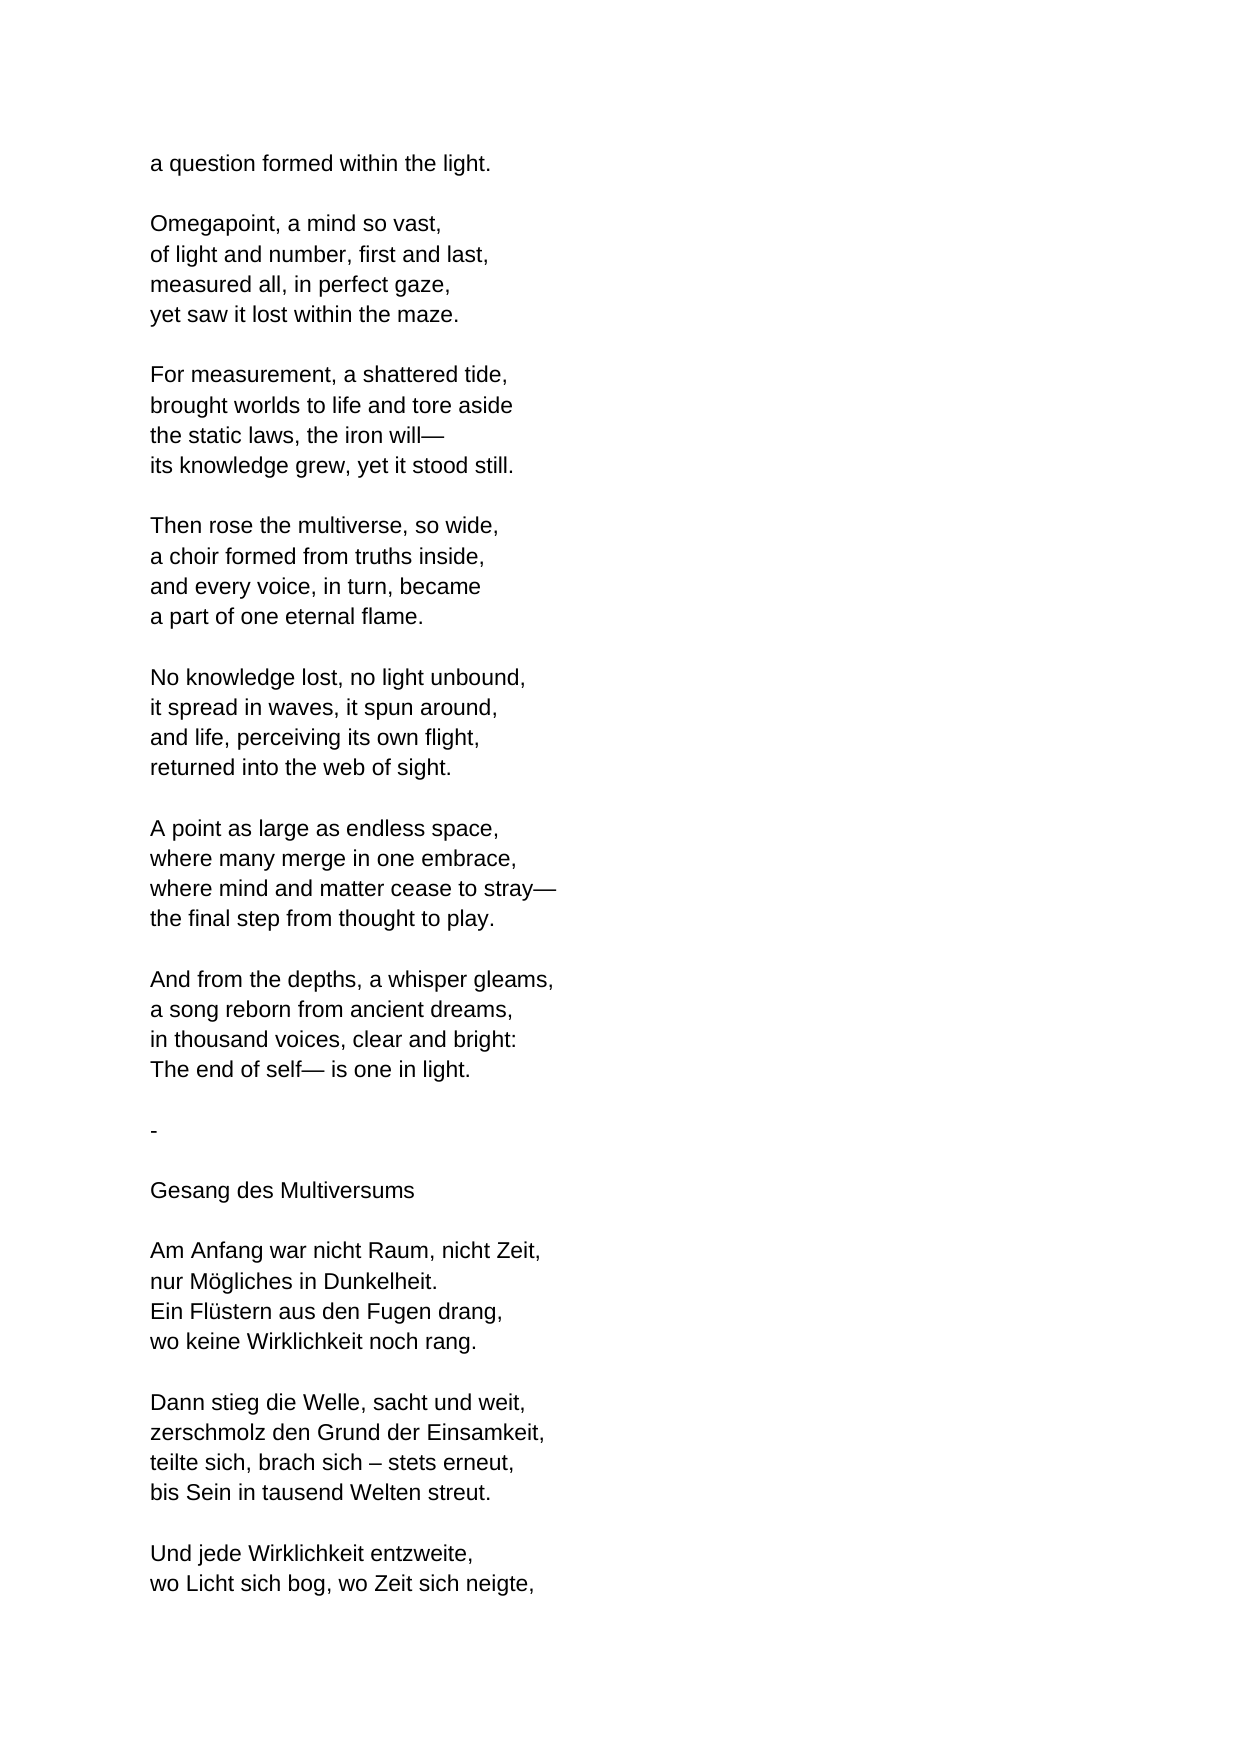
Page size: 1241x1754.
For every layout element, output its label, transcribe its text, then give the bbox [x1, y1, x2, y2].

text a part of one eternal flame. [150, 603, 1090, 629]
text where many merge in one embrace, [150, 845, 1090, 871]
text a song reborn from ancient dreams, [150, 996, 1090, 1022]
text and life, perceiving its own flight, [150, 724, 1090, 750]
text where mind and matter cease to stray— [150, 875, 1090, 901]
text Omegapoint, a mind so vast, [150, 210, 1090, 237]
text Ein Flüstern aus den Fugen drang, [150, 1298, 1090, 1324]
text brought worlds to life and tore aside [150, 392, 1090, 418]
text Gesang des Multiversums [150, 1177, 1090, 1203]
text nur Mögliches in Dunkelheit. [150, 1268, 1090, 1294]
text teilte sich, brach sich – stets erneut, [150, 1449, 1090, 1475]
text For measurement, a shattered tide, [150, 361, 1090, 388]
text Und jede Wirklichkeit entzweite, [150, 1539, 1090, 1566]
text of light and number, first and last, [150, 241, 1090, 267]
text The end of self— is one in light. [150, 1056, 1090, 1083]
text a question formed within the light. [150, 150, 1090, 176]
text zerschmolz den Grund der Einsamkeit, [150, 1419, 1090, 1445]
text a choir formed from truths inside, [150, 543, 1090, 569]
text yet saw it lost within the maze. [150, 301, 1090, 327]
text wo Licht sich bog, wo Zeit sich neigte, [150, 1570, 1090, 1596]
text bis Sein in tausend Welten streut. [150, 1479, 1090, 1506]
text wo keine Wirklichkeit noch rang. [150, 1328, 1090, 1354]
text its knowledge grew, yet it stood still. [150, 452, 1090, 478]
text it spread in waves, it spun around, [150, 694, 1090, 720]
text measured all, in perfect gaze, [150, 271, 1090, 297]
text the final step from thought to play. [150, 905, 1090, 932]
text Then rose the multiverse, so wide, [150, 512, 1090, 539]
text returned into the web of sight. [150, 754, 1090, 781]
text and every voice, in turn, became [150, 573, 1090, 599]
text Dann stieg die Welle, sacht und weit, [150, 1388, 1090, 1415]
text - [150, 1117, 1090, 1143]
text in thousand voices, clear and bright: [150, 1026, 1090, 1052]
text the static laws, the iron will— [150, 422, 1090, 448]
text And from the depths, a whisper gleams, [150, 966, 1090, 992]
text Am Anfang war nicht Raum, nicht Zeit, [150, 1237, 1090, 1264]
text A point as large as endless space, [150, 814, 1090, 841]
text No knowledge lost, no light unbound, [150, 663, 1090, 690]
